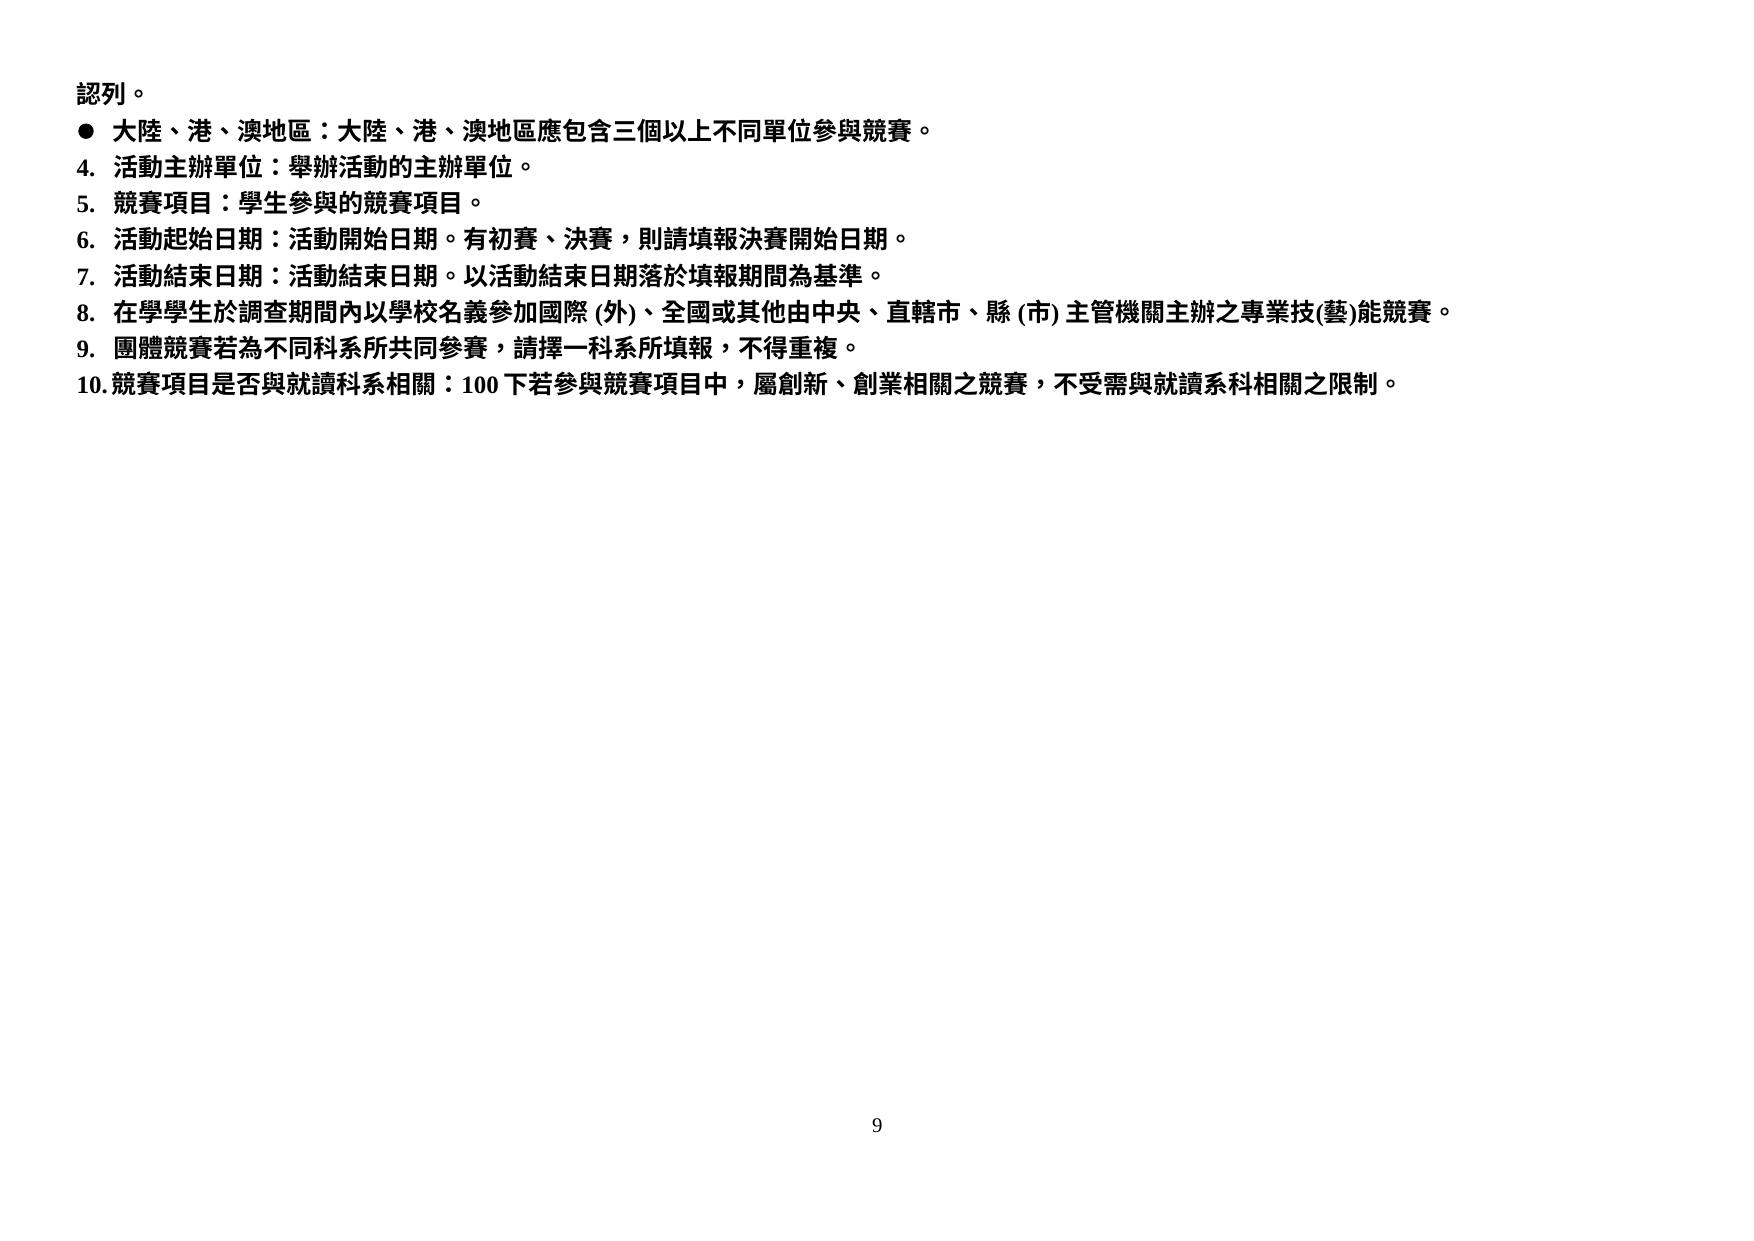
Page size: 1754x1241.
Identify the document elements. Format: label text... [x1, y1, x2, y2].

table_cell 7. 活動結束日期：活動結束日期。以活動結束日期落於填報期間為基準。 [74, 256, 1754, 292]
table_cell 10. 競賽項目是否與就讀科系相關：100下若參與競賽項目中，屬創新、創業相關之競賽，不受需與就讀系科相關之限制。 [74, 365, 1754, 401]
table_cell 5. 競賽項目：學生參與的競賽項目。 [74, 184, 1754, 220]
table_cell 4. 活動主辦單位：舉辦活動的主辦單位。 [74, 148, 1754, 184]
table_cell  大陸、港、澳地區：大陸、港、澳地區應包含三個以上不同單位參與競賽。 [74, 111, 1754, 147]
table_cell 認列。 [74, 75, 1754, 111]
table_cell 8. 在學學生於調查期間內以學校名義參加國際 (外)、全國或其他由中央、直轄市、縣 (市) 主管機關主辦之專業技(藝)能競賽。 [74, 293, 1754, 329]
table_cell 9. 團體競賽若為不同科系所共同參賽，請擇一科系所填報，不得重複。 [74, 329, 1754, 365]
table_cell 6. 活動起始日期：活動開始日期。有初賽、決賽，則請填報決賽開始日期。 [74, 220, 1754, 256]
